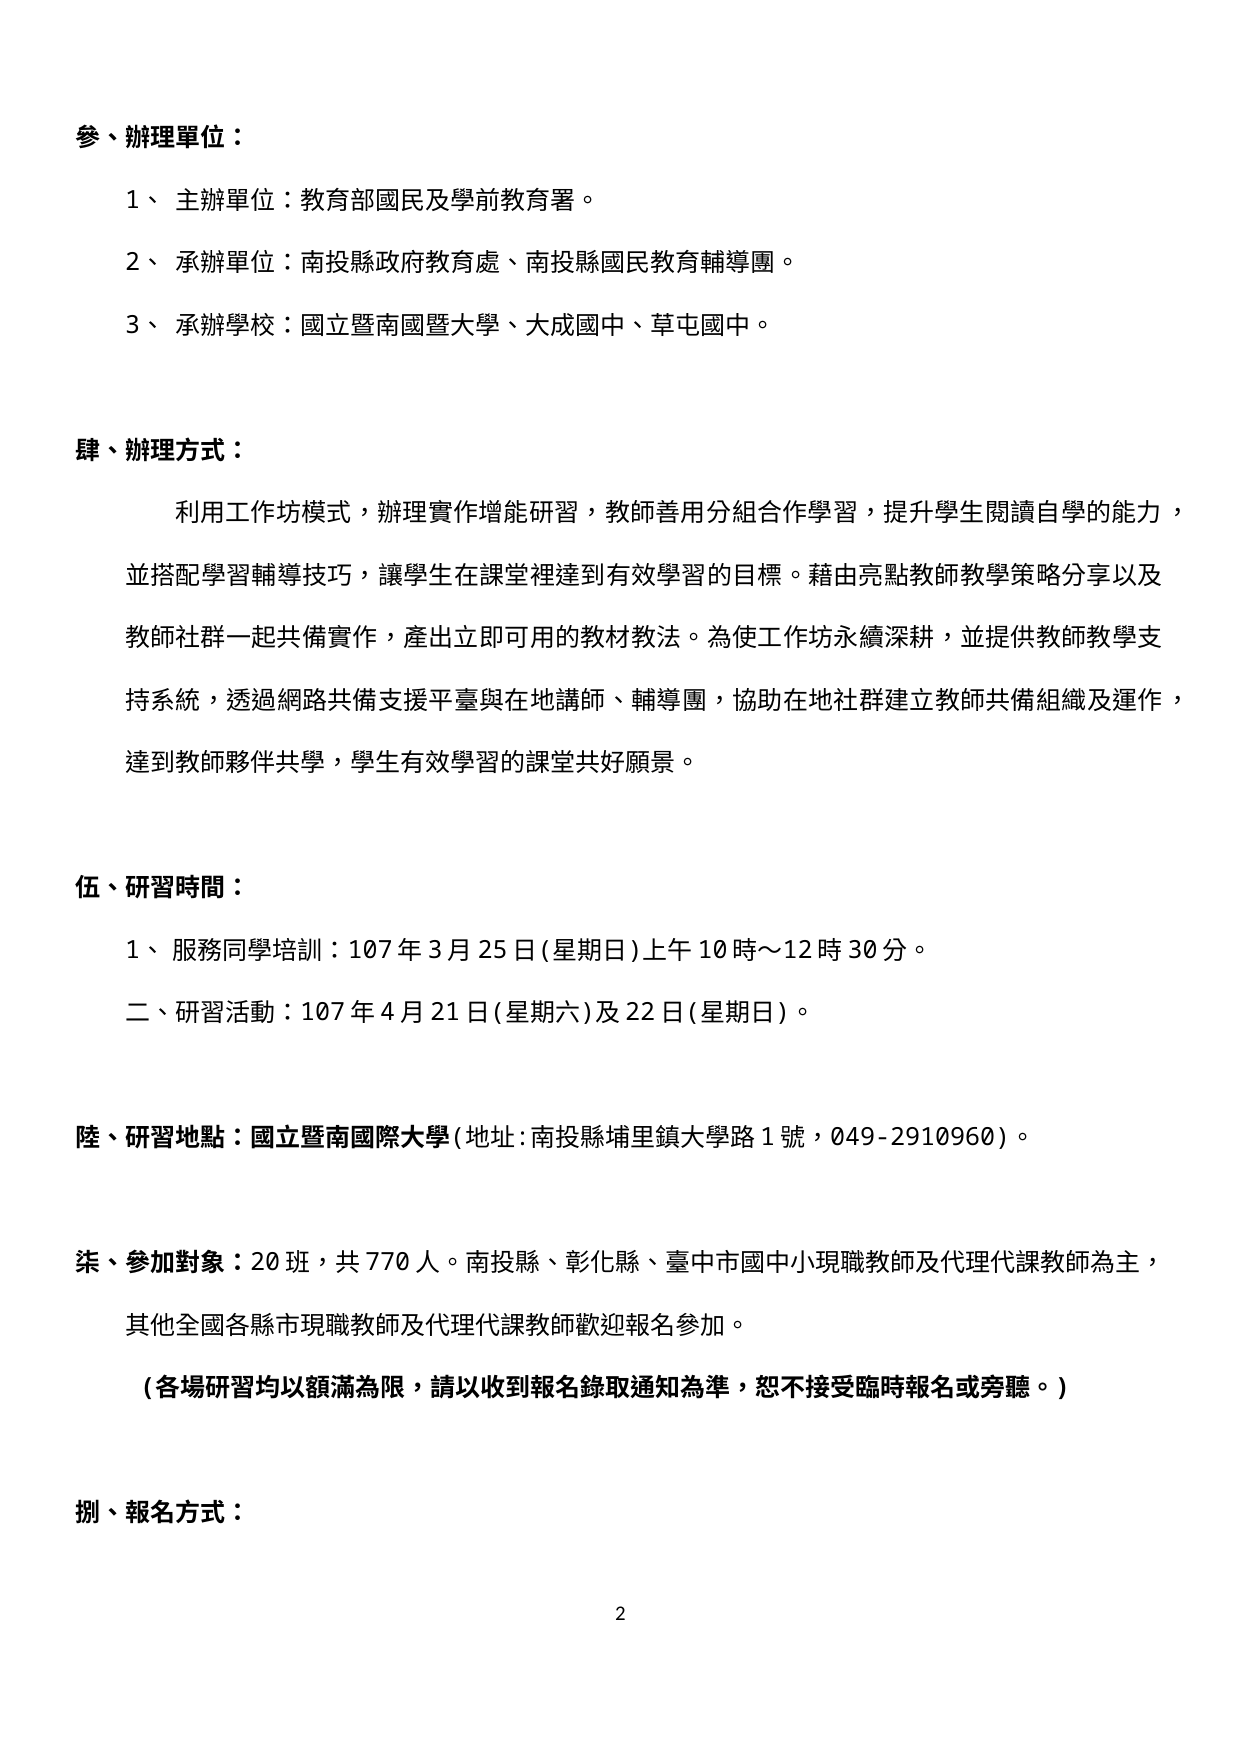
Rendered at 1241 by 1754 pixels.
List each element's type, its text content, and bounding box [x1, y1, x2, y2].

list 辦理方式： [75, 407, 1165, 469]
list 研習地點：國立暨南國際大學(地址:南投縣埔里鎮大學路1號，049-2910960)。 [75, 1094, 1165, 1157]
list 報名方式： [75, 1469, 1165, 1532]
list 主辦單位：教育部國民及學前教育署。 [125, 157, 1165, 219]
text (各場研習均以額滿為限，請以收到報名錄取通知為準，恕不接受臨時報名或旁聽。) [75, 1344, 1165, 1407]
text 二、研習活動：107年4月21日(星期六)及22日(星期日)。 [125, 969, 1165, 1032]
list 承辦單位：南投縣政府教育處、南投縣國民教育輔導團。 [125, 219, 1165, 282]
text 利用工作坊模式，辦理實作增能研習，教師善用分組合作學習，提升學生閱讀自學的能力，並搭配學習輔導技巧，讓學生在課堂裡達到有效學習的目標。藉由亮點教師教學策略分享以及教師社群一起共備實作，產出立即可用的教材教法。為使工作坊永續深耕，並提供教師教學支持系統，透過網路共備支援平臺與在地講師、輔導團，協助在地社群建立教師共備組織及運作，達到教師夥伴共學，學生有效學習的課堂共好願景。 [125, 469, 1165, 782]
list 承辦學校：國立暨南國暨大學、大成國中、草屯國中。 [125, 282, 1165, 344]
list 服務同學培訓：107年3月25日(星期日)上午10時～12時30分。 [125, 907, 1165, 969]
list 參加對象：20班，共770人。南投縣、彰化縣、臺中市國中小現職教師及代理代課教師為主，其他全國各縣市現職教師及代理代課教師歡迎報名參加。 [75, 1219, 1165, 1344]
list 辦理單位： [75, 94, 1165, 157]
list 研習時間： [75, 844, 1165, 907]
